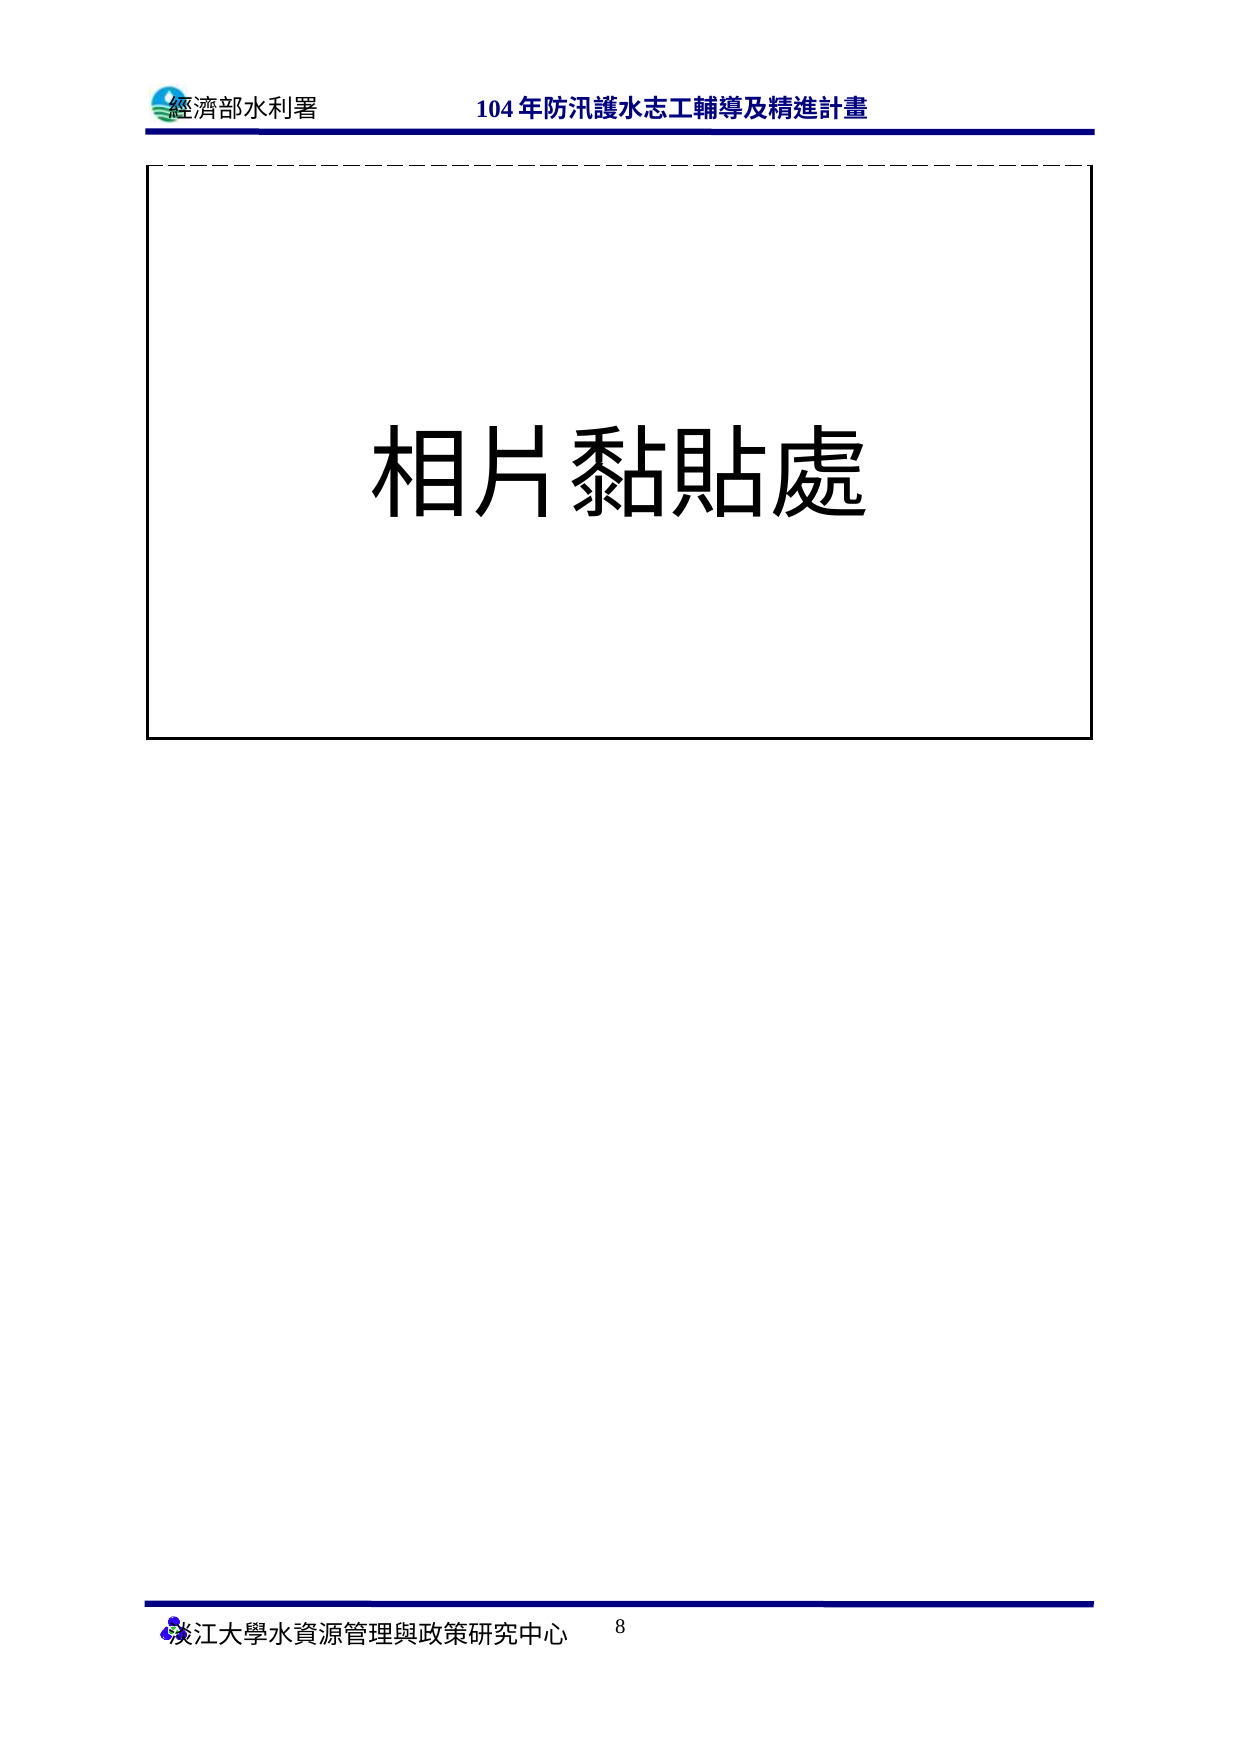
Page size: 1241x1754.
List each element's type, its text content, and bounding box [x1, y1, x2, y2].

picture [149, 84, 188, 124]
table_cell 相片黏貼處 [149, 165, 1090, 737]
picture [158, 1614, 189, 1646]
